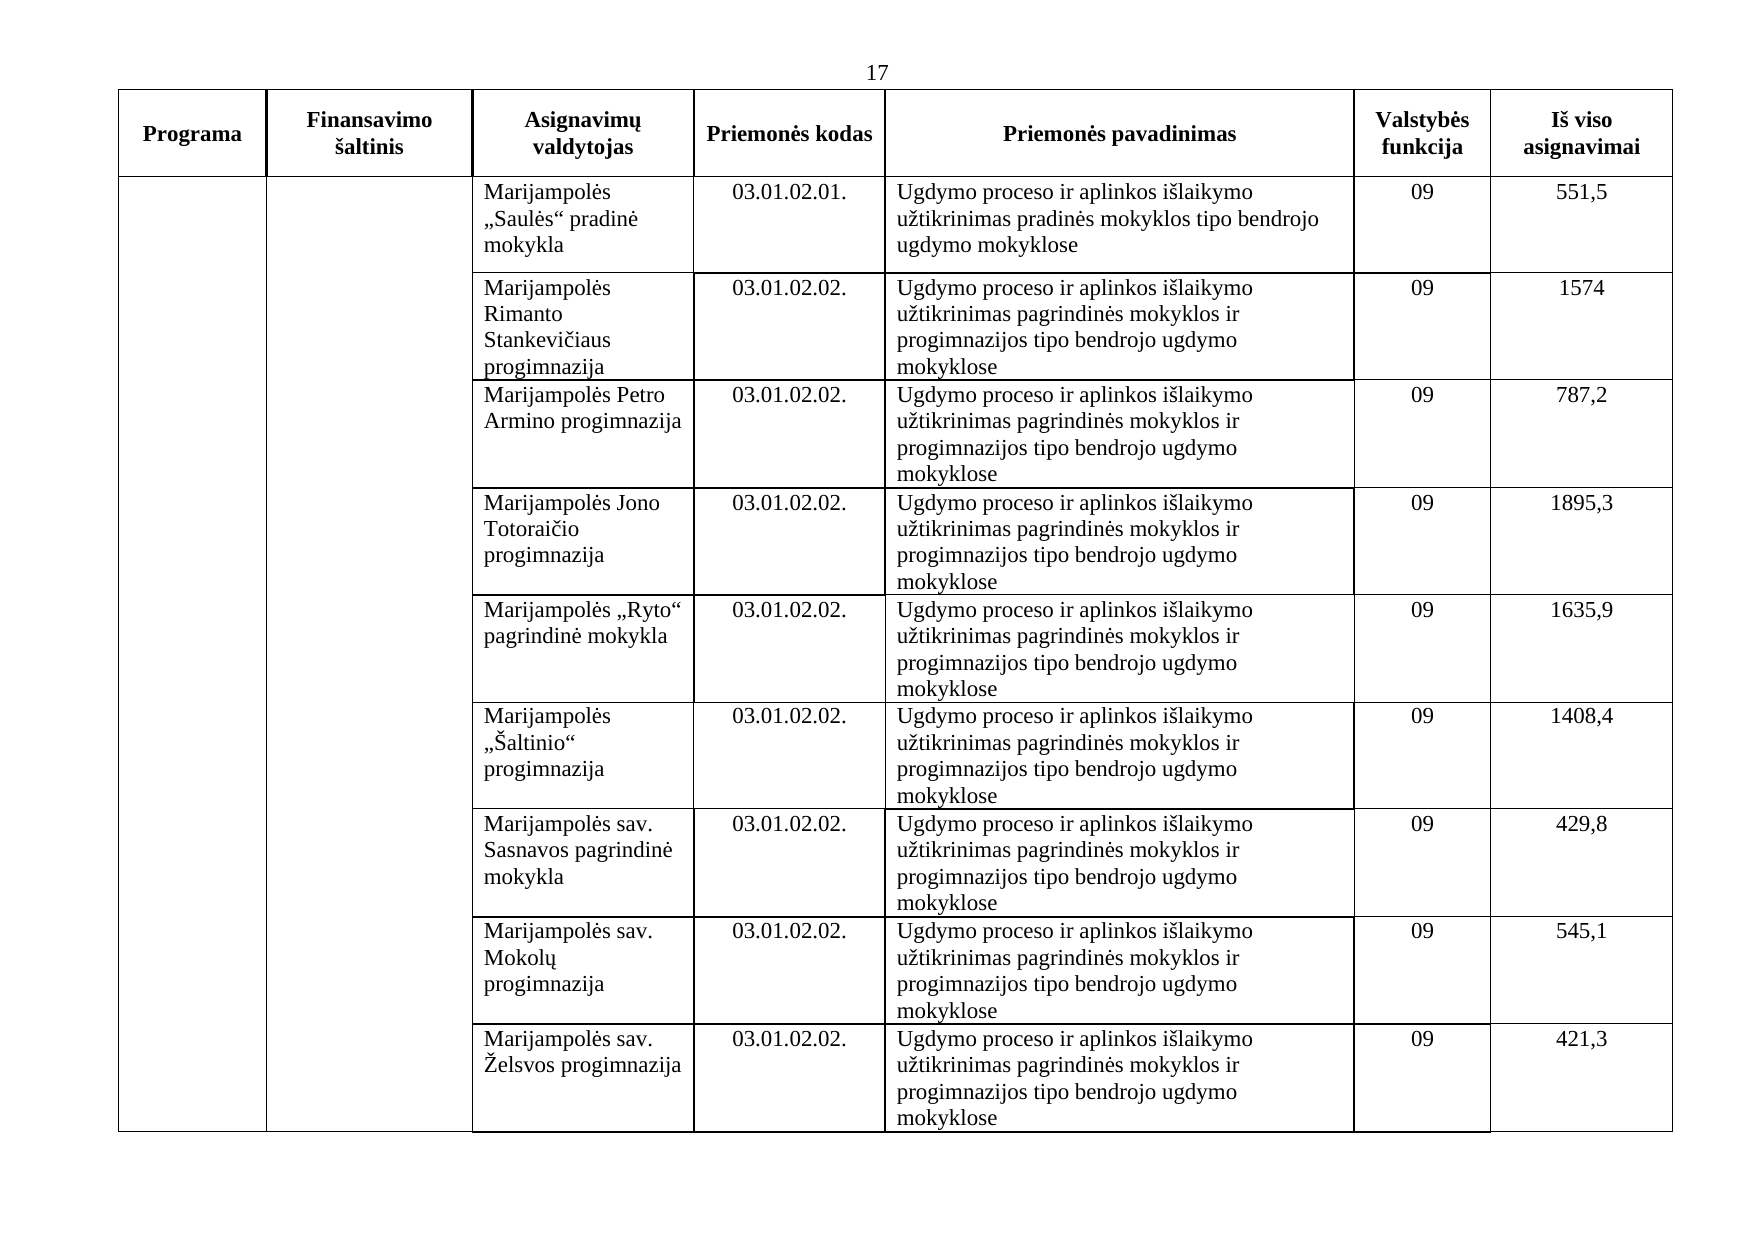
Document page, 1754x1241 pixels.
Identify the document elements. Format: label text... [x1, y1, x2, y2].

table_header Priemonės kodas [695, 90, 884, 176]
table_cell Marijampolės Petro Armino progimnazija [473, 381, 693, 487]
table_cell 09 [1355, 917, 1490, 1023]
table_cell 03.01.02.02. [695, 918, 884, 1023]
table_cell 421,3 [1491, 1024, 1672, 1131]
table_cell 09 [1355, 177, 1490, 272]
table_cell Ugdymo proceso ir aplinkos išlaikymo užtikrinimas pradinės mokyklos tipo bendrojo ugdymo mokyklose [886, 177, 1353, 272]
table_header Priemonės pavadinimas [886, 90, 1353, 176]
table_cell 1635,9 [1491, 595, 1672, 702]
table_cell 429,8 [1491, 809, 1672, 916]
table_cell 09 [1355, 1025, 1490, 1131]
table_cell 03.01.02.02. [695, 809, 884, 916]
table_cell Marijampolės „Šaltinio“ progimnazija [473, 703, 693, 808]
table_cell 551,5 [1491, 177, 1672, 272]
table_cell 03.01.02.02. [695, 381, 884, 487]
table_cell Marijampolės Jono Totoraičio progimnazija [473, 489, 693, 594]
table_cell Ugdymo proceso ir aplinkos išlaikymo užtikrinimas pagrindinės mokyklos ir progimnazijos tipo bendrojo ugdymo mokyklose [886, 274, 1353, 379]
table_header Asignavimų valdytojas [474, 90, 693, 176]
table_cell 09 [1355, 703, 1490, 808]
table_header Iš viso asignavimai [1491, 90, 1672, 176]
table_header Programa [119, 90, 265, 176]
table_cell Ugdymo proceso ir aplinkos išlaikymo užtikrinimas pagrindinės mokyklos ir progimnazijos tipo bendrojo ugdymo mokyklose [886, 703, 1353, 808]
table_cell 09 [1355, 274, 1490, 379]
table_cell 1574 [1491, 273, 1672, 379]
table_cell [119, 487, 266, 1131]
table_cell 03.01.02.02. [695, 596, 885, 702]
table_cell Ugdymo proceso ir aplinkos išlaikymo užtikrinimas pagrindinės mokyklos ir progimnazijos tipo bendrojo ugdymo mokyklose [886, 918, 1353, 1023]
table_cell Marijampolės sav. Želsvos progimnazija [473, 1025, 693, 1131]
table_cell Ugdymo proceso ir aplinkos išlaikymo užtikrinimas pagrindinės mokyklos ir progimnazijos tipo bendrojo ugdymo mokyklose [886, 595, 1354, 702]
table_cell 545,1 [1491, 917, 1672, 1023]
table_cell 03.01.02.01. [694, 177, 884, 272]
table_cell [267, 487, 472, 1131]
table_cell Ugdymo proceso ir aplinkos išlaikymo užtikrinimas pagrindinės mokyklos ir progimnazijos tipo bendrojo ugdymo mokyklose [886, 810, 1354, 916]
table_cell [119, 177, 266, 487]
table_cell Marijampolės sav. Sasnavos pagrindinė mokykla [473, 809, 693, 916]
table_cell 09 [1355, 809, 1490, 916]
table_cell Marijampolės Rimanto Stankevičiaus progimnazija [473, 273, 693, 379]
table_cell Marijampolės „Ryto“ pagrindinė mokykla [473, 596, 693, 702]
table_cell Ugdymo proceso ir aplinkos išlaikymo užtikrinimas pagrindinės mokyklos ir progimnazijos tipo bendrojo ugdymo mokyklose [886, 1025, 1353, 1131]
table_cell 09 [1355, 380, 1490, 487]
table_cell Ugdymo proceso ir aplinkos išlaikymo užtikrinimas pagrindinės mokyklos ir progimnazijos tipo bendrojo ugdymo mokyklose [886, 489, 1353, 594]
table_cell 03.01.02.02. [695, 1025, 884, 1131]
table_cell 03.01.02.02. [694, 703, 885, 808]
table_cell Marijampolės „Saulės“ pradinė mokykla [473, 177, 693, 272]
table_header Finansavimo šaltinis [268, 90, 471, 176]
table_cell Marijampolės sav. Mokolų progimnazija [473, 918, 693, 1023]
table_cell [267, 177, 472, 487]
table_cell Ugdymo proceso ir aplinkos išlaikymo užtikrinimas pagrindinės mokyklos ir progimnazijos tipo bendrojo ugdymo mokyklose [886, 381, 1354, 487]
table_cell 03.01.02.02. [695, 274, 884, 379]
table_cell 1408,4 [1491, 703, 1672, 808]
table_cell 1895,3 [1491, 488, 1672, 594]
table_cell 03.01.02.02. [695, 489, 884, 594]
table_cell 09 [1355, 595, 1490, 702]
table_header Valstybės funkcija [1355, 90, 1490, 176]
table_cell 09 [1355, 488, 1490, 594]
table_cell 787,2 [1491, 380, 1672, 487]
